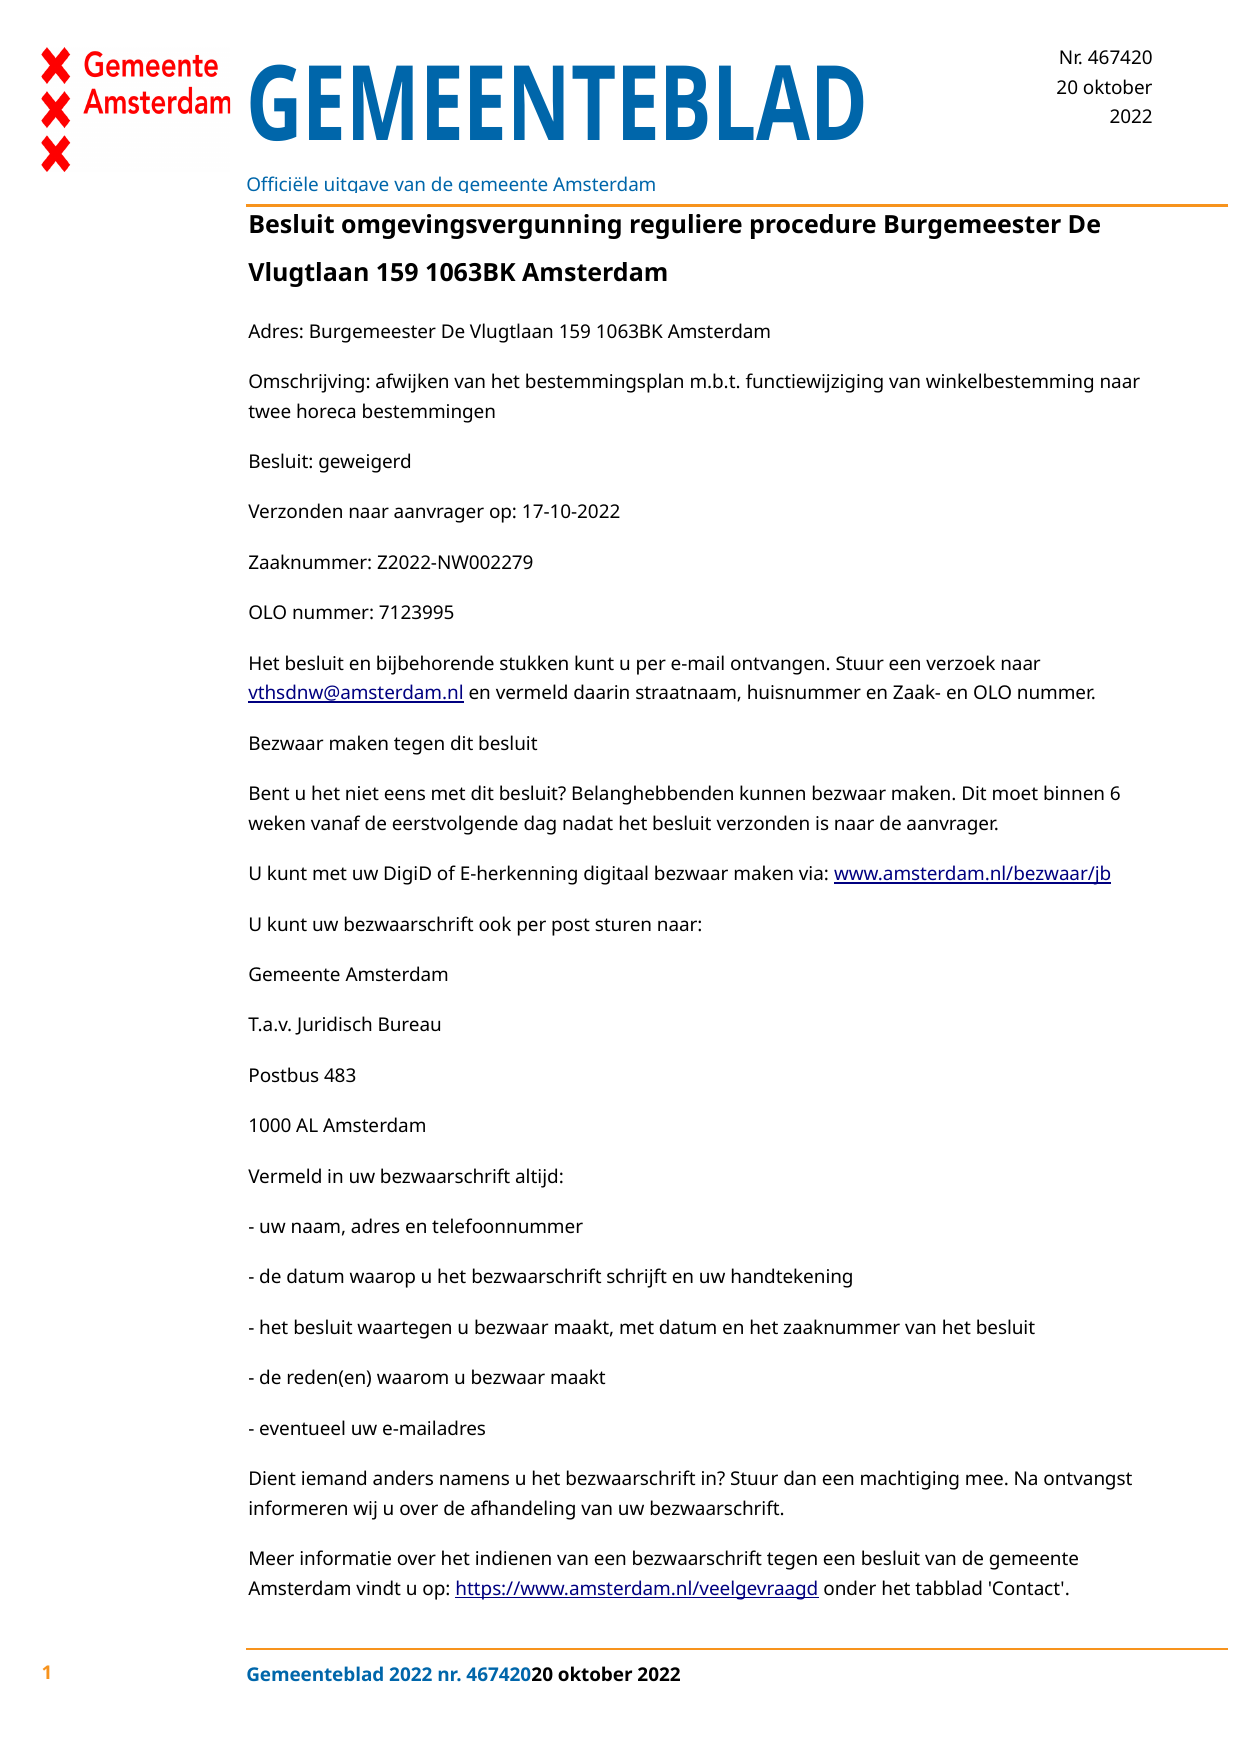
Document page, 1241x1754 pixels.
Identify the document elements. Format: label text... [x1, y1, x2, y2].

text Verzonden naar aanvrager op: 17-10-2022 [248, 499, 1152, 524]
text Postbus 483 [248, 1062, 1152, 1088]
text - het besluit waartegen u bezwaar maakt, met datum en het zaaknummer van het besluit [248, 1314, 1152, 1340]
text Besluit omgevingsvergunning reguliere procedure Burgemeester De Vlugtlaan 159 1063BK Amsterdam [248, 207, 1152, 288]
text T.a.v. Juridisch Bureau [248, 1012, 1152, 1037]
text - eventueel uw e-mailadres [248, 1415, 1152, 1441]
text Zaaknummer: Z2022-NW002279 [248, 549, 1152, 575]
text Het besluit en bijbehorende stukken kunt u per e-mail ontvangen. Stuur een verzoek naar vthsdnw@amsterdam.nl en vermeld daarin straatnaam, huisnummer en Zaak- en OLO nummer. [248, 650, 1152, 705]
text OLO nummer: 7123995 [248, 599, 1152, 625]
text Vermeld in uw bezwaarschrift altijd: [248, 1163, 1152, 1189]
text Gemeente Amsterdam [248, 961, 1152, 987]
text - de reden(en) waarom u bezwaar maakt [248, 1364, 1152, 1390]
text - uw naam, adres en telefoonnummer [248, 1213, 1152, 1239]
text Meer informatie over het indienen van een bezwaarschrift tegen een besluit van de gemeente Amsterdam vindt u op: https://www.amsterdam.nl/veelgevraagd onder het tabblad 'Contact'. [248, 1545, 1152, 1601]
picture [41, 47, 231, 172]
text U kunt met uw DigiD of E-herkenning digitaal bezwaar maken via: www.amsterdam.nl/bezwaar/jb [248, 860, 1152, 886]
text U kunt uw bezwaarschrift ook per post sturen naar: [248, 911, 1152, 937]
text - de datum waarop u het bezwaarschrift schrijft en uw handtekening [248, 1264, 1152, 1289]
text Bent u het niet eens met dit besluit? Belanghebbenden kunnen bezwaar maken. Dit moet binnen 6 weken vanaf de eerstvolgende dag nadat het besluit verzonden is naar de aanvrager. [248, 780, 1152, 836]
text Dient iemand anders namens u het bezwaarschrift in? Stuur dan een machtiging mee. Na ontvangst informeren wij u over de afhandeling van uw bezwaarschrift. [248, 1465, 1152, 1521]
text Omschrijving: afwijken van het bestemmingsplan m.b.t. functiewijziging van winkelbestemming naar twee horeca bestemmingen [248, 368, 1152, 424]
text Bezwaar maken tegen dit besluit [248, 730, 1152, 756]
text Besluit: geweigerd [248, 448, 1152, 474]
text 1000 AL Amsterdam [248, 1112, 1152, 1138]
text Adres: Burgemeester De Vlugtlaan 159 1063BK Amsterdam [248, 318, 1152, 344]
